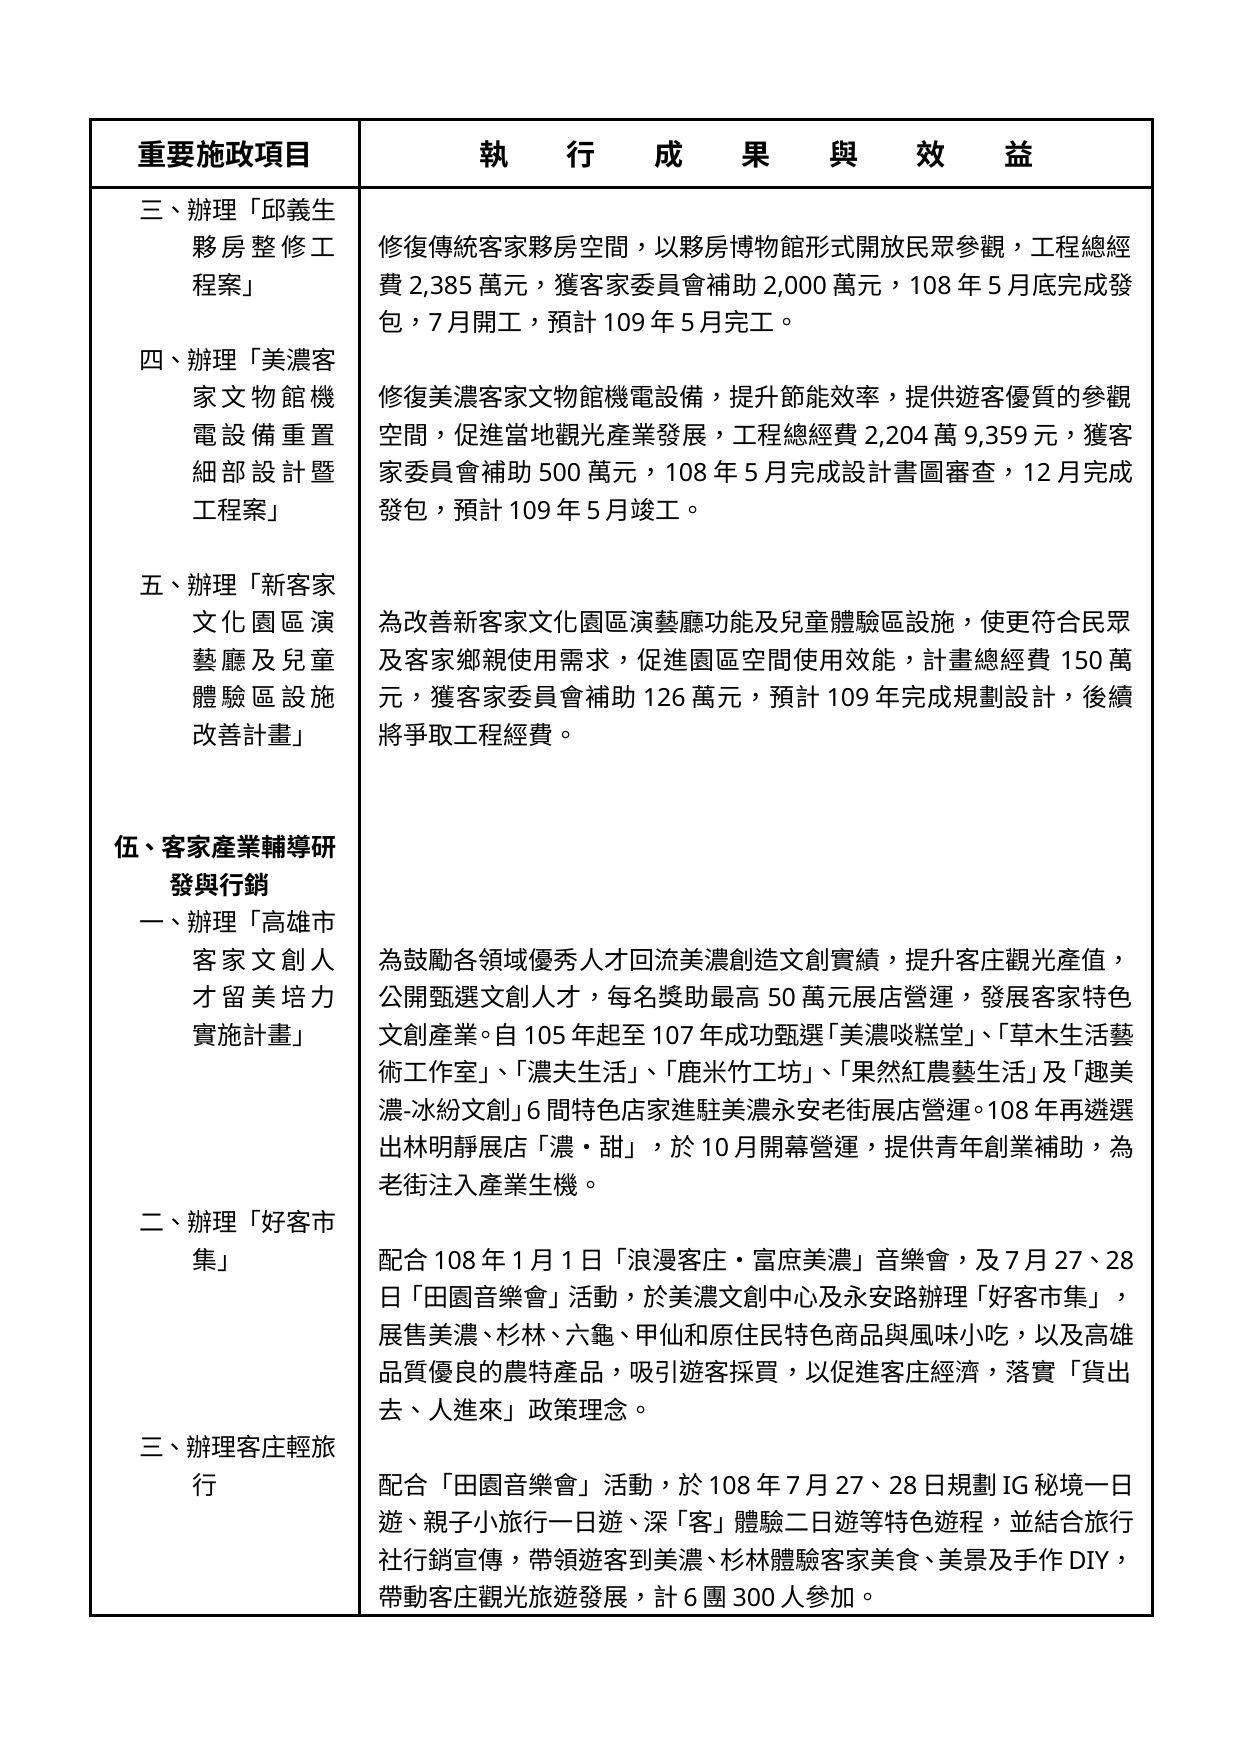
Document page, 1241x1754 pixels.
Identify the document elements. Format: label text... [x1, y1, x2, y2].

table_header 執 行 成 果 與 效 益 [361, 121, 1151, 186]
table_cell 修復傳統客家夥房空間，以夥房博物館形式開放民眾參觀，工程總經費2,385萬元，獲客家委員會補助2,000萬元，108年5月底完成發包，7月開工，預計109年5月完工。 修復美濃客家文物館機電設備，提升節能效率，提供遊客優質的參觀空間，促進當地觀光產業發展，工程總經費2,204萬9,359元，獲客家委員會補助500萬元，108年5月完成設計書圖審查，12月完成發包，預計109年5月竣工。 為改善新客家文化園區演藝廳功能及兒童體驗區設施，使更符合民眾及客家鄉親使用需求，促進園區空間使用效能，計畫總經費150萬元，獲客家委員會補助126萬元，預計109年完成規劃設計，後續將爭取工程經費。 為鼓勵各領域優秀人才回流美濃創造文創實績，提升客庄觀光產值，公開甄選文創人才，每名獎助最高50萬元展店營運，發展客家特色文創產業。自105年起至107年成功甄選「美濃啖糕堂」、「草木生活藝術工作室」、「濃夫生活」、「鹿米竹工坊」、「果然紅農藝生活」及「趣美濃-冰紛文創」6間特色店家進駐美濃永安老街展店營運。108年再遴選出林明靜展店「濃•甜」，於10月開幕營運，提供青年創業補助，為老街注入產業生機。 配合108年1月1日「浪漫客庄•富庶美濃」音樂會，及7月27、28日「田園音樂會」活動，於美濃文創中心及永安路辦理「好客市集」，展售美濃、杉林、六龜、甲仙和原住民特色商品與風味小吃，以及高雄品質優良的農特產品，吸引遊客採買，以促進客庄經濟，落實「貨出去、人進來」政策理念。 配合「田園音樂會」活動，於108年7月27、28日規劃IG秘境一日遊、親子小旅行一日遊、深「客」體驗二日遊等特色遊程，並結合旅行社行銷宣傳，帶領遊客到美濃、杉林體驗客家美食、美景及手作DIY，帶動客庄觀光旅遊發展，計6團300人參加。 [361, 189, 1151, 1614]
table_header 重要施政項目 [92, 121, 358, 186]
table_cell 三、辦理「邱義生夥房整修工程案」 四、辦理「美濃客家文物館機電設備重置細部設計暨工程案」 五、辦理「新客家文化園區演藝廳及兒童體驗區設施改善計畫」 伍、客家產業輔導研發與行銷 一、辦理「高雄市客家文創人才留美培力實施計畫」 二、辦理「好客市集」 三、辦理客庄輕旅行 [92, 189, 358, 1614]
